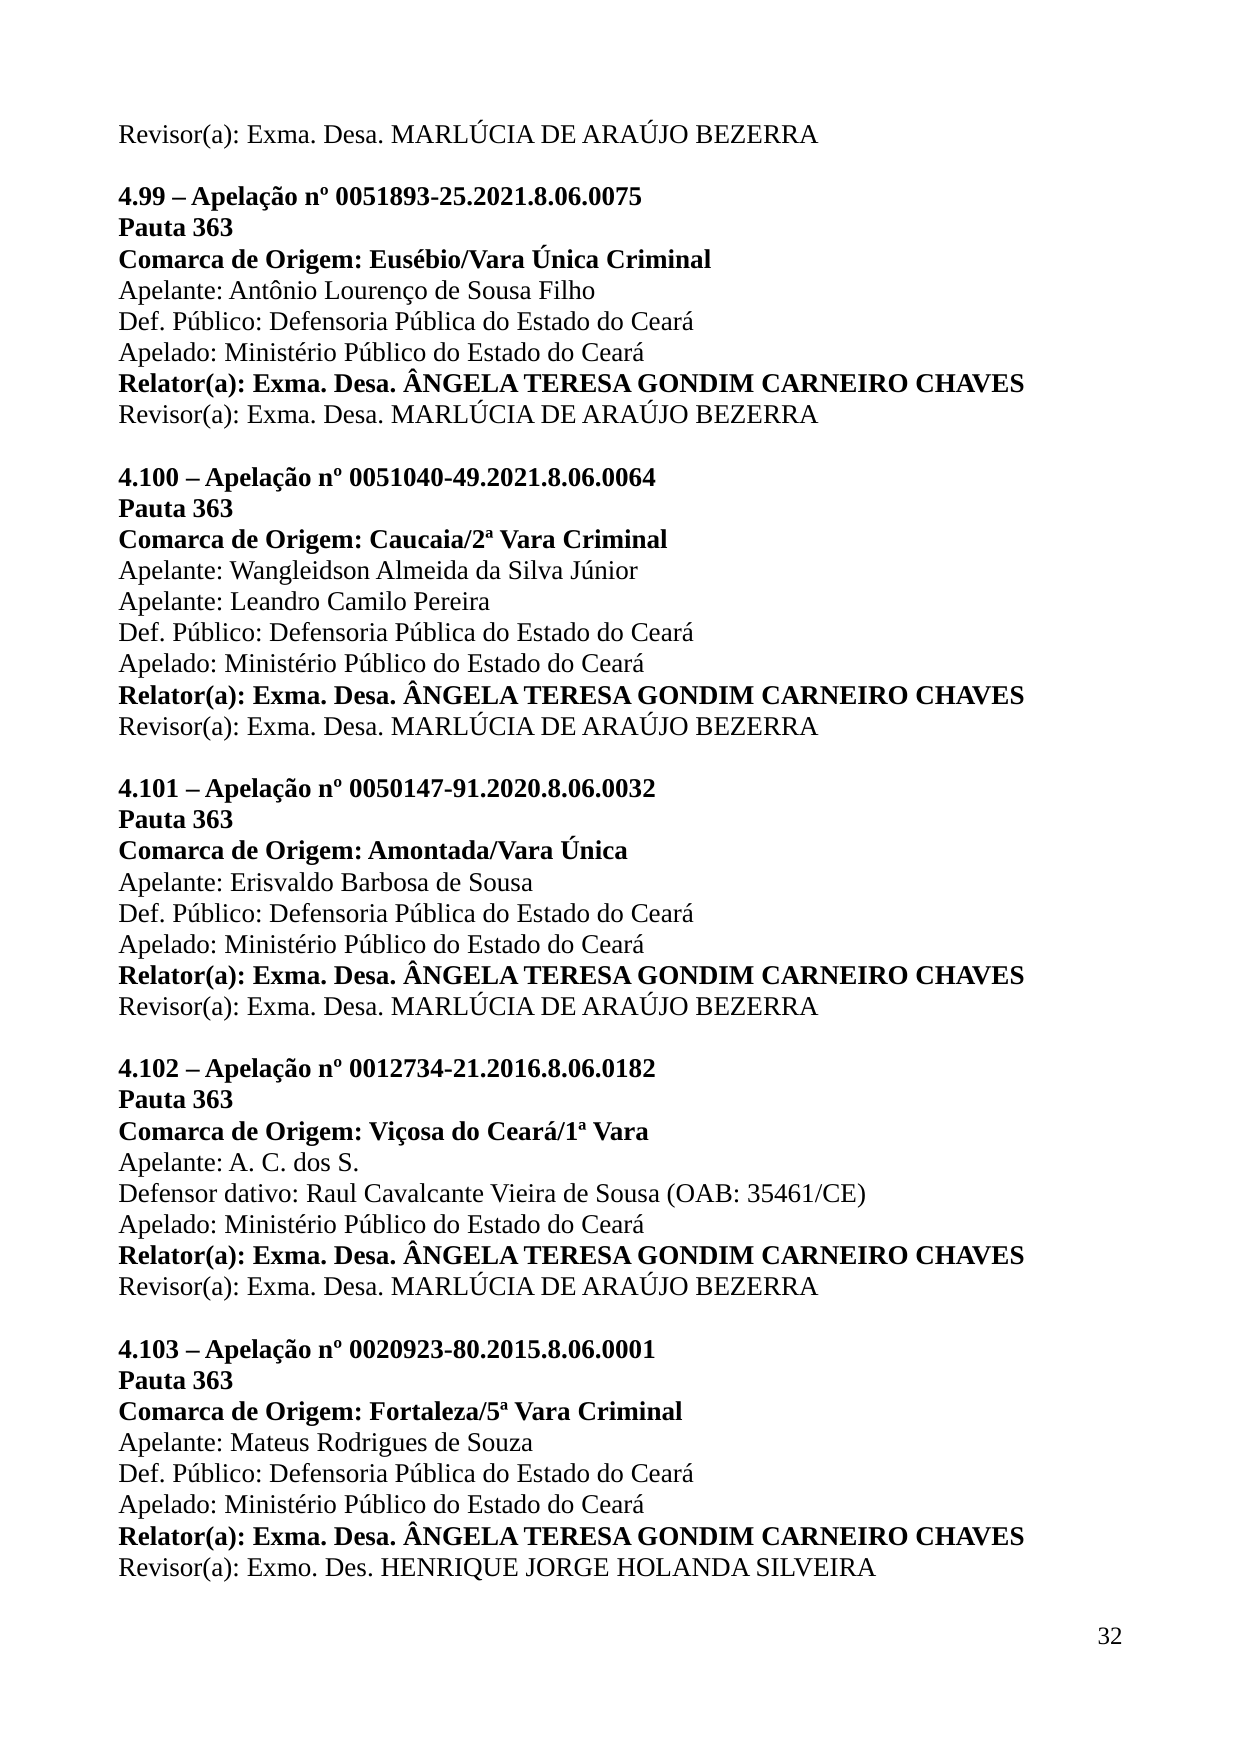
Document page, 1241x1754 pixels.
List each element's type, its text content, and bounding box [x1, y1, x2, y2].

text Apelado: Ministério Público do Estado do Ceará [118, 648, 1122, 679]
text Def. Público: Defensoria Pública do Estado do Ceará [118, 616, 1122, 648]
text Apelado: Ministério Público do Estado do Ceará [118, 1208, 1122, 1239]
text 4.102 – Apelação nº 0012734-21.2016.8.06.0182 [118, 1052, 1122, 1084]
text 4.103 – Apelação nº 0020923-80.2015.8.06.0001 [118, 1333, 1122, 1364]
text Relator(a): Exma. Desa. ÂNGELA TERESA GONDIM CARNEIRO CHAVES [118, 679, 1122, 710]
text Def. Público: Defensoria Pública do Estado do Ceará [118, 305, 1122, 336]
text Relator(a): Exma. Desa. ÂNGELA TERESA GONDIM CARNEIRO CHAVES [118, 959, 1122, 990]
text Apelante: Antônio Lourenço de Sousa Filho [118, 274, 1122, 305]
text 4.101 – Apelação nº 0050147-91.2020.8.06.0032 [118, 772, 1122, 803]
text Revisor(a): Exmo. Des. HENRIQUE JORGE HOLANDA SILVEIRA [118, 1551, 1122, 1582]
text Relator(a): Exma. Desa. ÂNGELA TERESA GONDIM CARNEIRO CHAVES [118, 1239, 1122, 1271]
text Pauta 363 [118, 1364, 1122, 1395]
text Apelado: Ministério Público do Estado do Ceará [118, 336, 1122, 367]
text Apelado: Ministério Público do Estado do Ceará [118, 928, 1122, 959]
text Defensor dativo: Raul Cavalcante Vieira de Sousa (OAB: 35461/CE) [118, 1177, 1122, 1208]
text Relator(a): Exma. Desa. ÂNGELA TERESA GONDIM CARNEIRO CHAVES [118, 1520, 1122, 1551]
text Pauta 363 [118, 1084, 1122, 1115]
text Pauta 363 [118, 492, 1122, 523]
text Comarca de Origem: Viçosa do Ceará/1ª Vara [118, 1115, 1122, 1146]
text Relator(a): Exma. Desa. ÂNGELA TERESA GONDIM CARNEIRO CHAVES [118, 367, 1122, 398]
text Comarca de Origem: Fortaleza/5ª Vara Criminal [118, 1395, 1122, 1426]
text Apelante: Mateus Rodrigues de Souza [118, 1426, 1122, 1457]
text Apelante: A. C. dos S. [118, 1146, 1122, 1177]
text Revisor(a): Exma. Desa. MARLÚCIA DE ARAÚJO BEZERRA [118, 1271, 1122, 1302]
text Revisor(a): Exma. Desa. MARLÚCIA DE ARAÚJO BEZERRA [118, 710, 1122, 741]
text Pauta 363 [118, 212, 1122, 243]
text Def. Público: Defensoria Pública do Estado do Ceará [118, 1457, 1122, 1488]
text Comarca de Origem: Caucaia/2ª Vara Criminal [118, 523, 1122, 554]
text Comarca de Origem: Amontada/Vara Única [118, 834, 1122, 866]
text Apelante: Erisvaldo Barbosa de Sousa [118, 866, 1122, 897]
text Apelante: Wangleidson Almeida da Silva Júnior [118, 554, 1122, 585]
text Revisor(a): Exma. Desa. MARLÚCIA DE ARAÚJO BEZERRA [118, 118, 1122, 149]
text 4.99 – Apelação nº 0051893-25.2021.8.06.0075 [118, 180, 1122, 212]
text Pauta 363 [118, 803, 1122, 834]
text Comarca de Origem: Eusébio/Vara Única Criminal [118, 243, 1122, 274]
text Def. Público: Defensoria Pública do Estado do Ceará [118, 897, 1122, 928]
text Apelado: Ministério Público do Estado do Ceará [118, 1488, 1122, 1520]
text Revisor(a): Exma. Desa. MARLÚCIA DE ARAÚJO BEZERRA [118, 990, 1122, 1021]
text 4.100 – Apelação nº 0051040-49.2021.8.06.0064 [118, 461, 1122, 492]
text Revisor(a): Exma. Desa. MARLÚCIA DE ARAÚJO BEZERRA [118, 398, 1122, 429]
text Apelante: Leandro Camilo Pereira [118, 585, 1122, 616]
